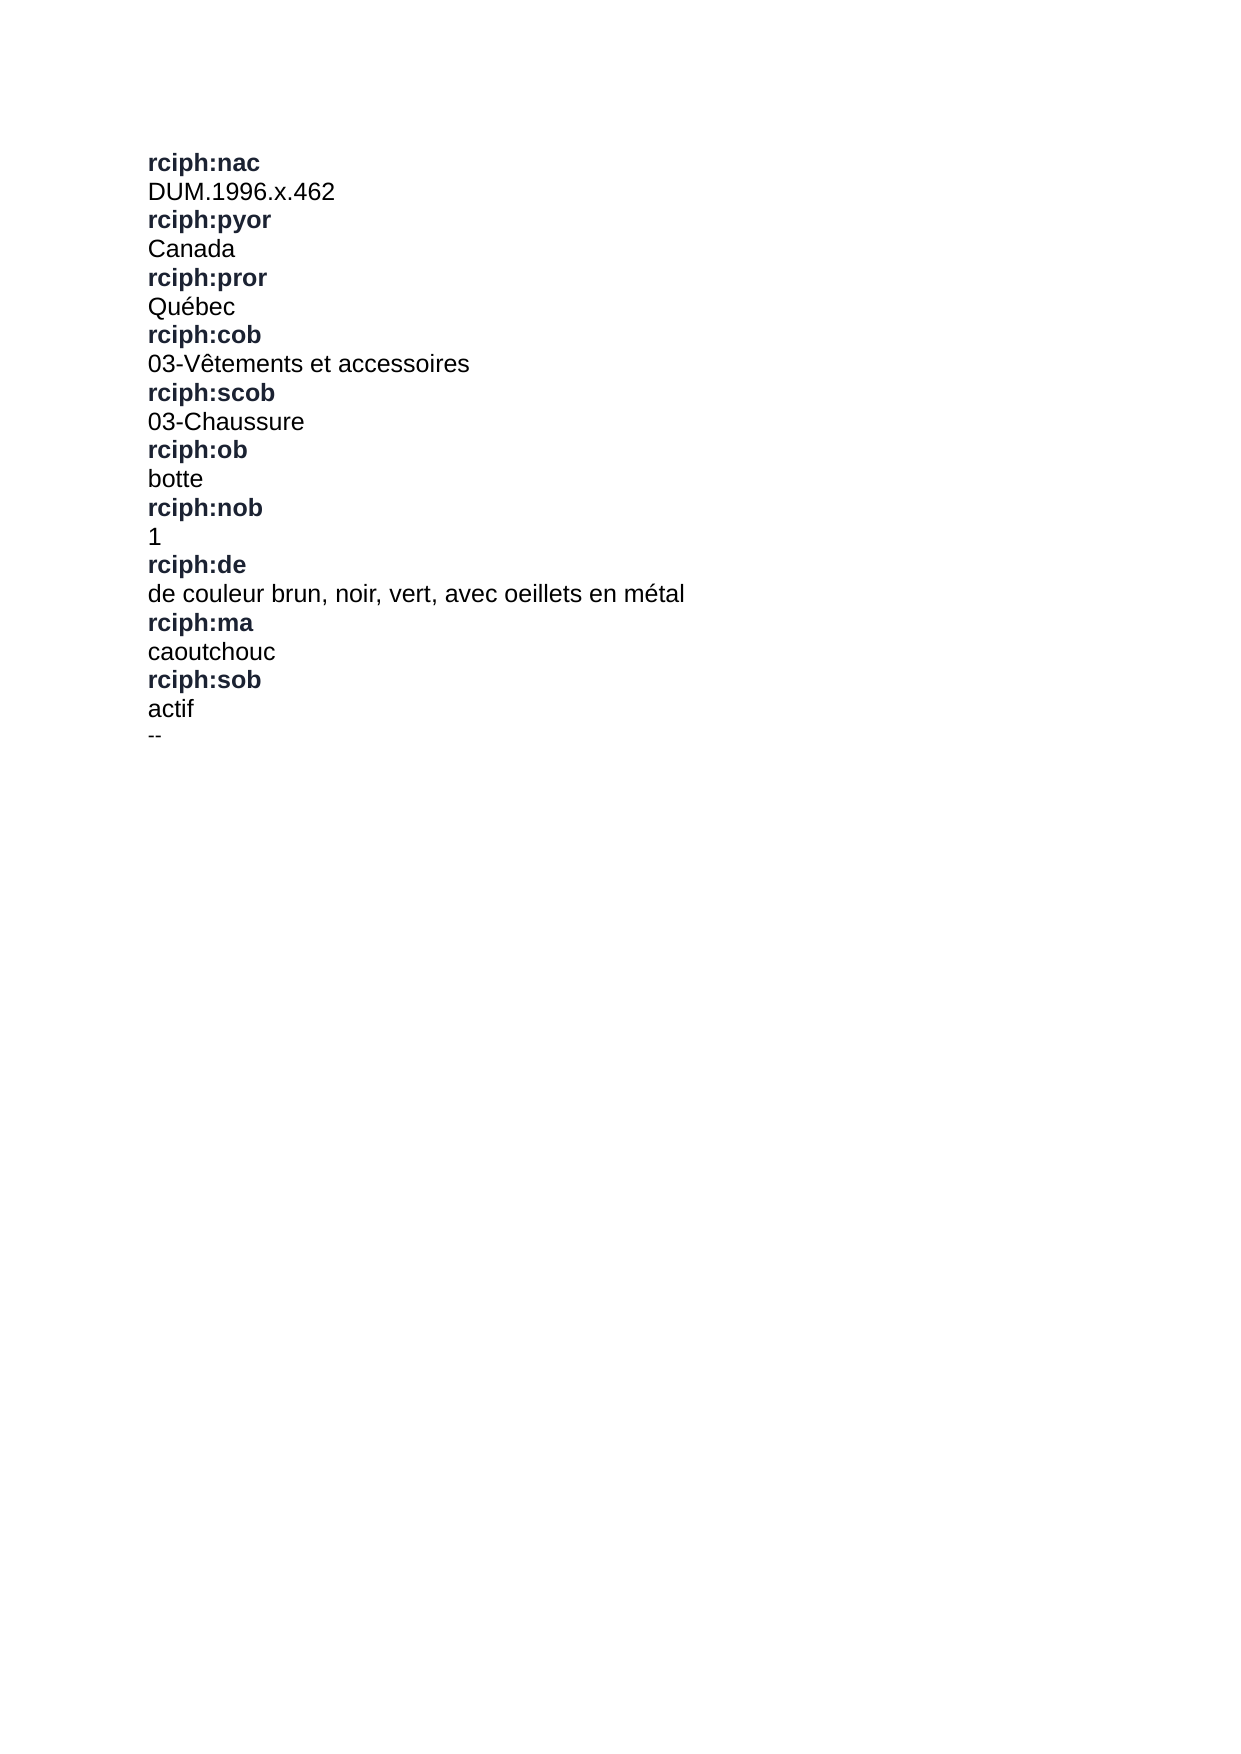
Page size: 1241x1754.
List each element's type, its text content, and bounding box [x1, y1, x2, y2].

text -- [148, 723, 1092, 747]
text rciph:pror [148, 263, 1092, 291]
text rciph:de [148, 550, 1092, 579]
text rciph:nob [148, 493, 1092, 521]
text rciph:pyor [148, 205, 1092, 234]
text rciph:ob [148, 435, 1092, 464]
text rciph:cob [148, 320, 1092, 349]
text rciph:sob [148, 665, 1092, 694]
text actif [148, 694, 1092, 723]
text de couleur brun, noir, vert, avec oeillets en métal [148, 579, 1092, 608]
text rciph:scob [148, 378, 1092, 406]
text 03-Chaussure [148, 406, 1092, 435]
text rciph:nac [148, 148, 1092, 176]
text rciph:ma [148, 608, 1092, 636]
text 03-Vêtements et accessoires [148, 349, 1092, 378]
text Canada [148, 234, 1092, 263]
text caoutchouc [148, 636, 1092, 665]
text 1 [148, 521, 1092, 550]
text botte [148, 464, 1092, 493]
text DUM.1996.x.462 [148, 176, 1092, 205]
text Québec [148, 291, 1092, 320]
